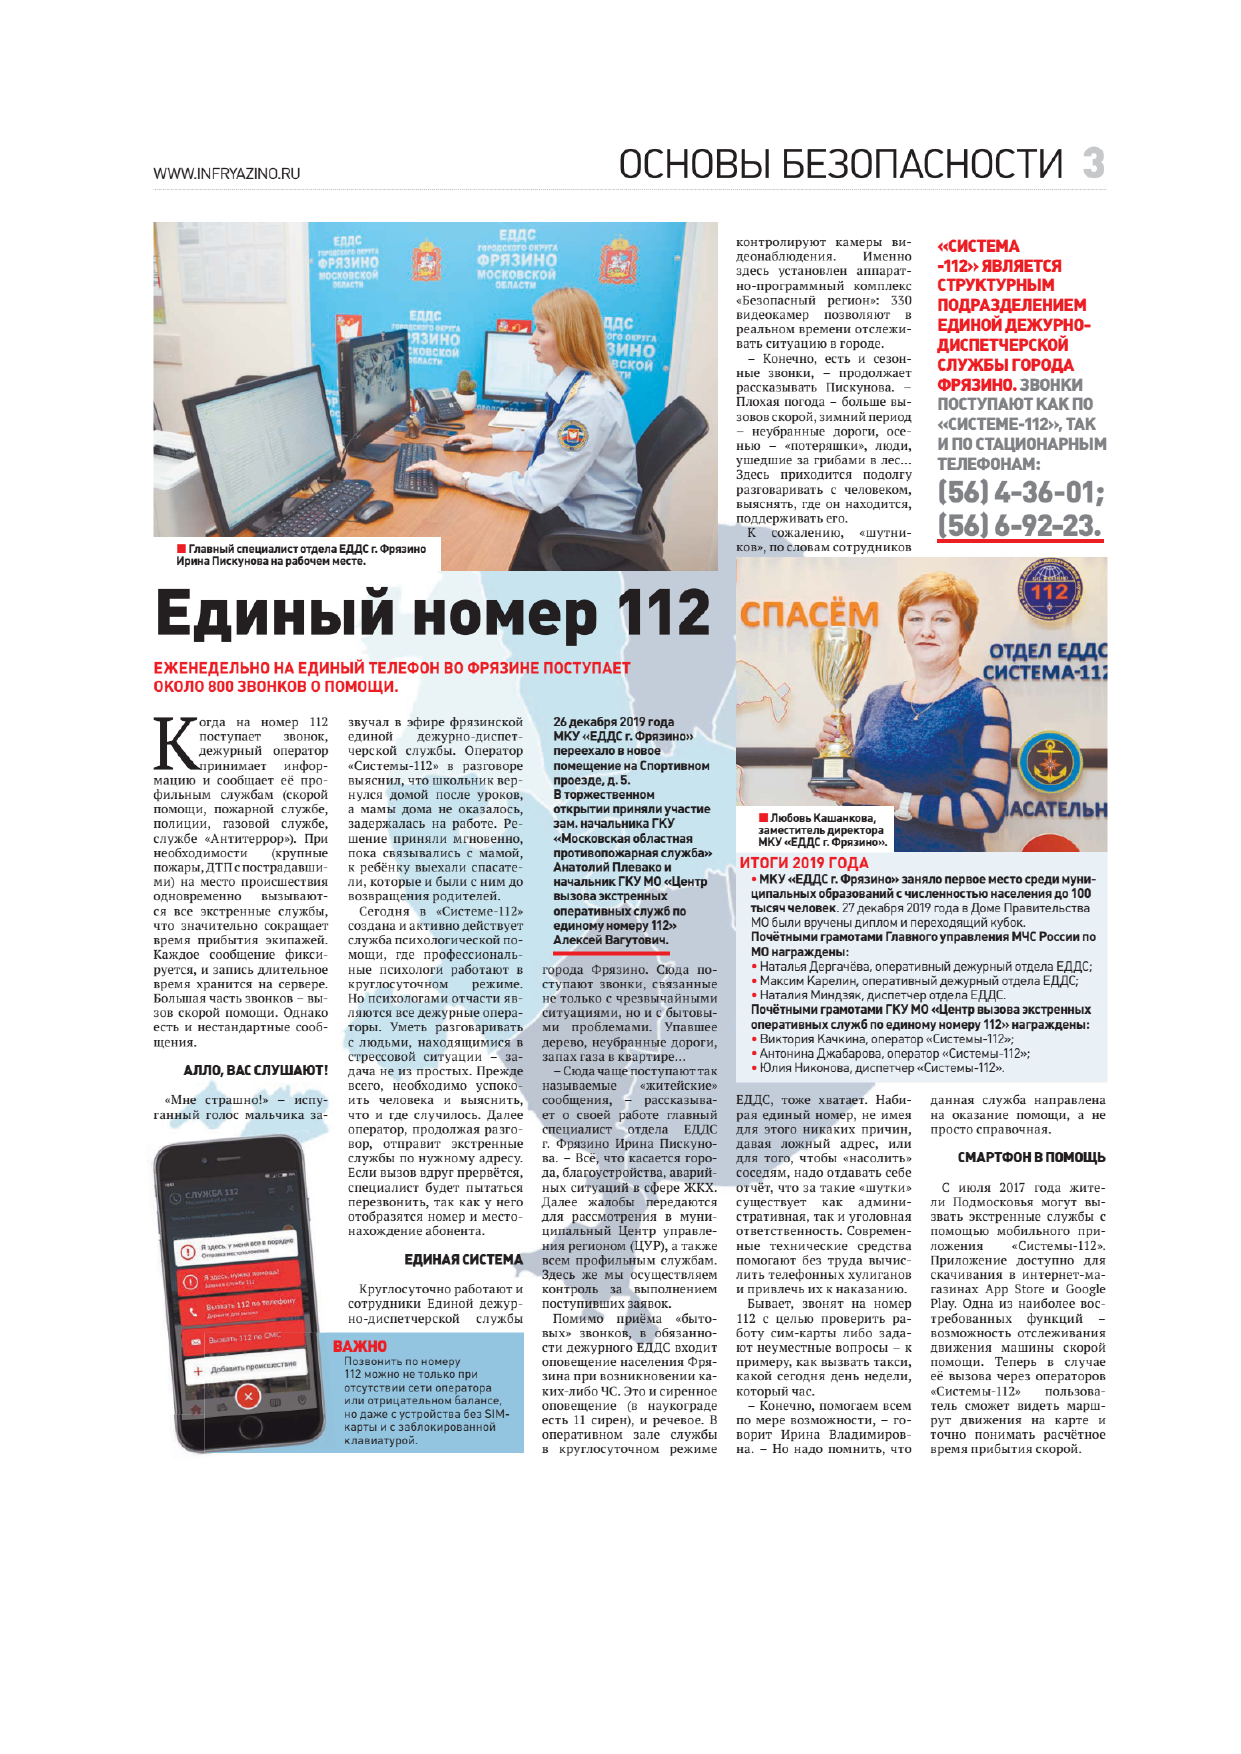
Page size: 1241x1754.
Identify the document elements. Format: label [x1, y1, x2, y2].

picture [118, 118, 1123, 1487]
